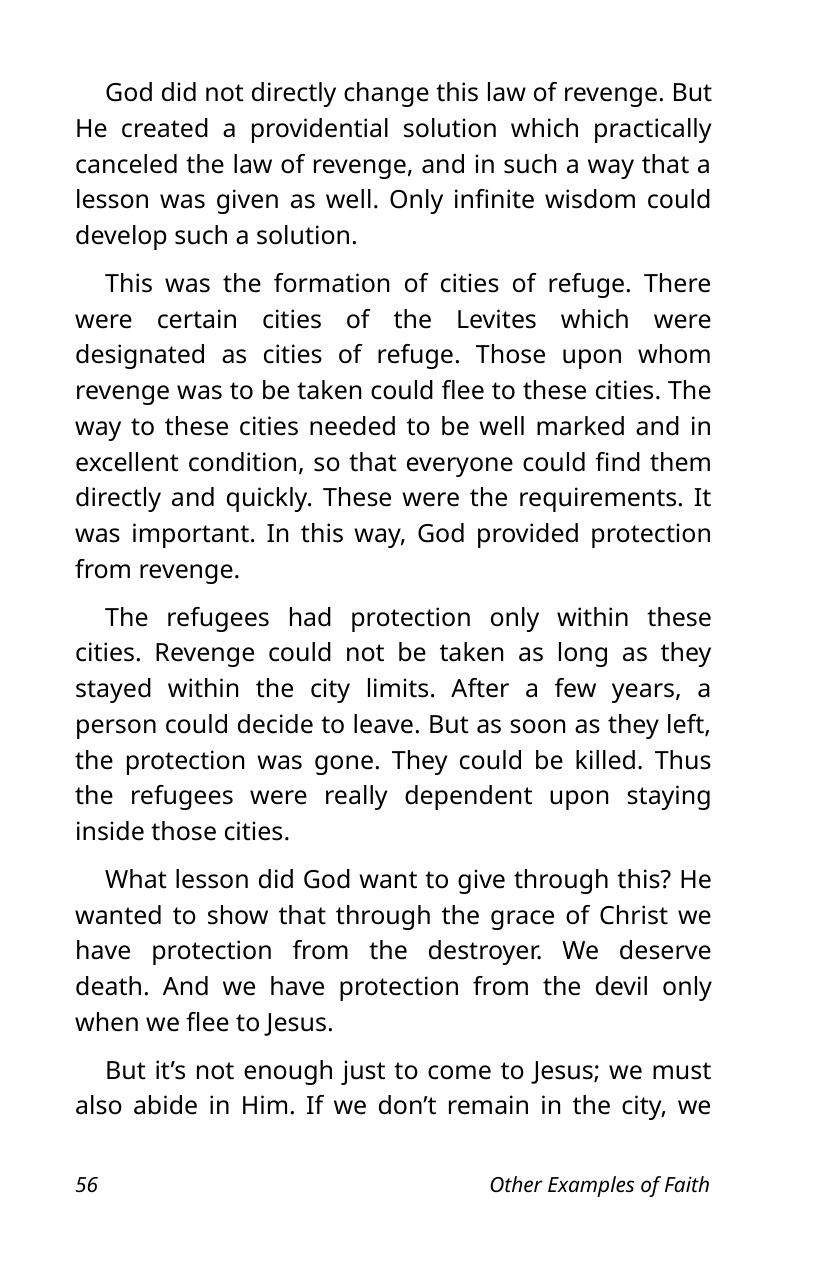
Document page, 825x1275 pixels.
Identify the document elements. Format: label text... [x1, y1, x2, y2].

text But it’s not enough just to come to Jesus; we must also abide in Him. If we don’t remain in the city, we [75, 1052, 712, 1122]
text What lesson did God want to give through this? He wanted to show that through the grace of Christ we have protection from the destroyer. We deserve death. And we have protection from the devil only when we flee to Jesus. [75, 862, 712, 1038]
text This was the formation of cities of refuge. There were certain cities of the Levites which were designated as cities of refuge. Those upon whom revenge was to be taken could flee to these cities. The way to these cities needed to be well marked and in excellent condition, so that everyone could find them directly and quickly. These were the requirements. It was important. In this way, God provided protection from revenge. [75, 266, 712, 586]
text The refugees had protection only within these cities. Revenge could not be taken as long as they stayed within the city limits. After a few years, a person could decide to leave. But as soon as they left, the protection was gone. They could be killed. Thus the refugees were really dependent upon staying inside those cities. [75, 599, 712, 848]
text God did not directly change this law of revenge. But He created a providential solution which practically canceled the law of revenge, and in such a way that a lesson was given as well. Only infinite wisdom could develop such a solution. [75, 75, 712, 252]
